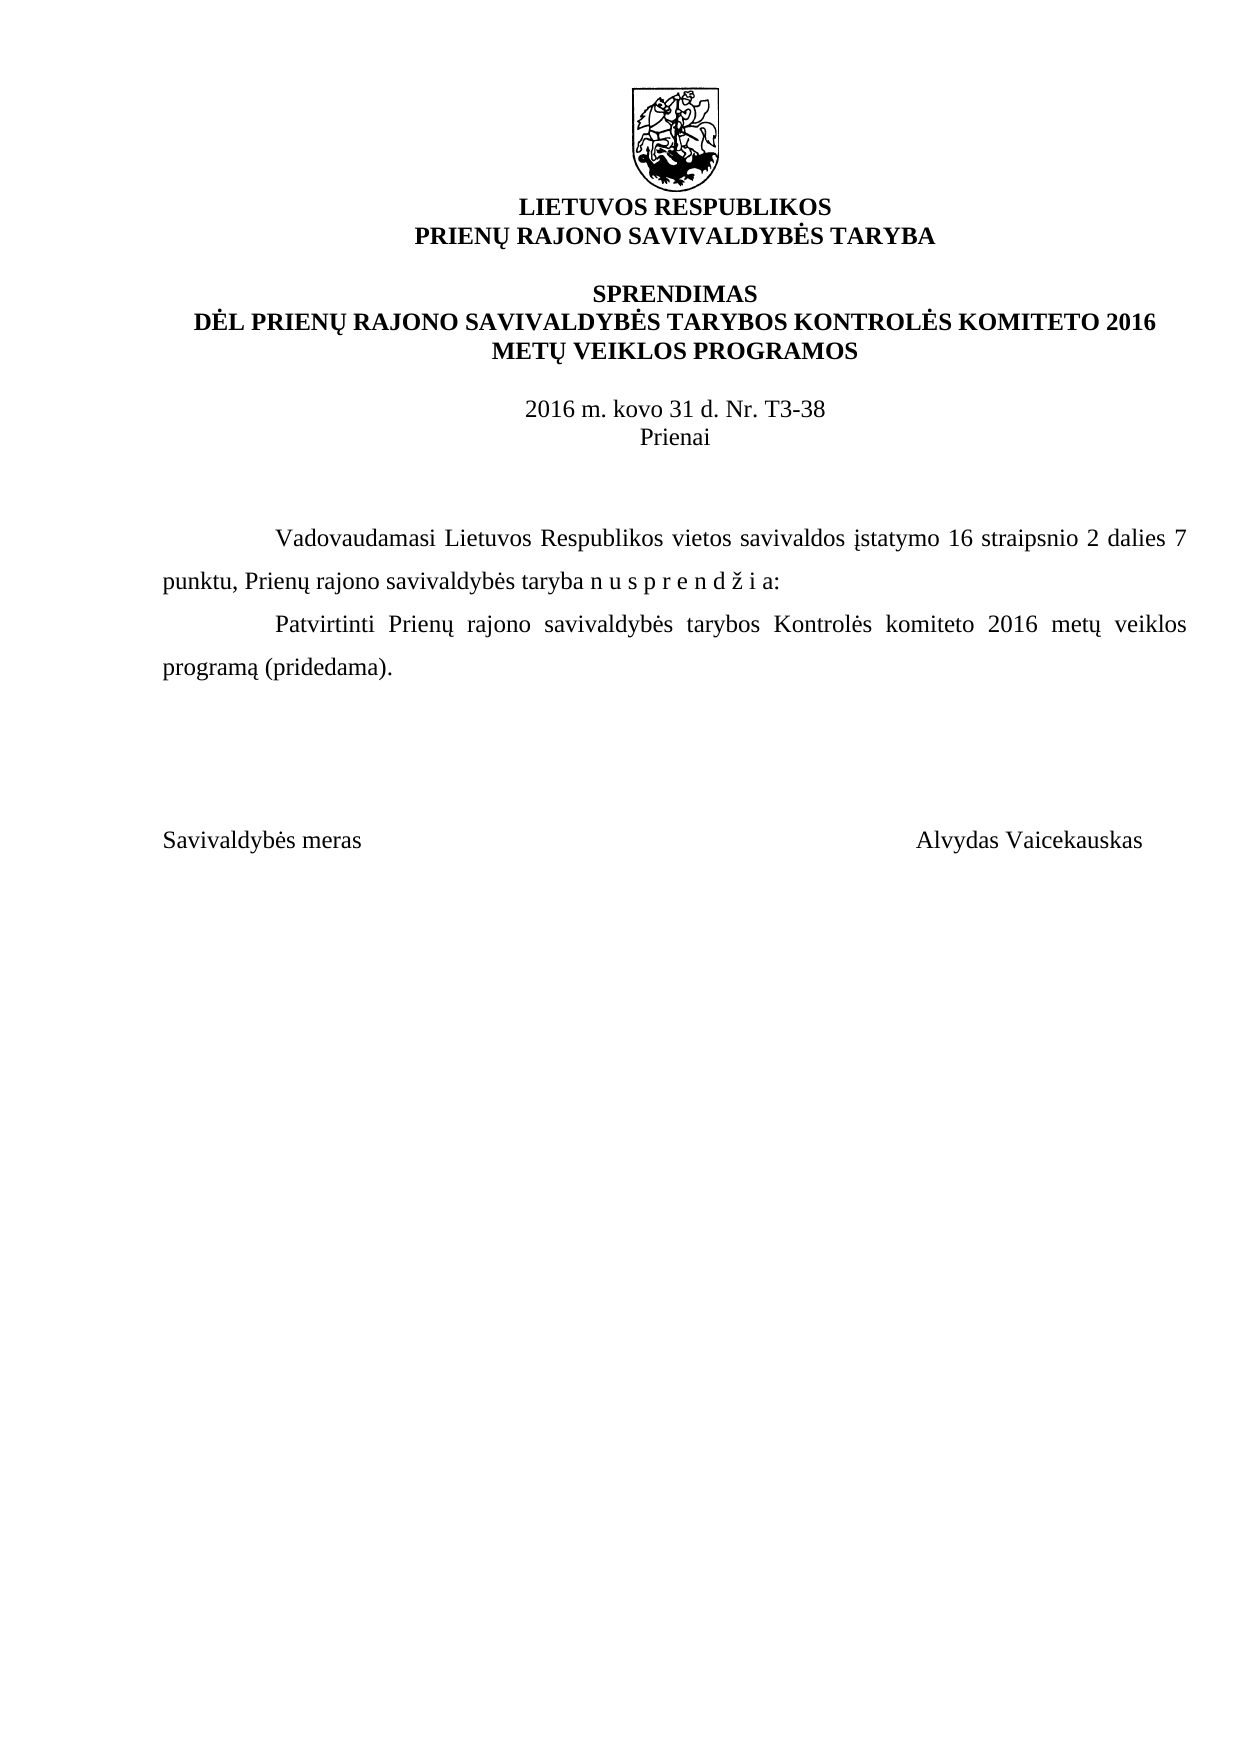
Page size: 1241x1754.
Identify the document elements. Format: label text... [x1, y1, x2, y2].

text Savivaldybės meras Alvydas Vaicekauskas [162, 825, 1187, 854]
text DĖL PRIENŲ RAJONO SAVIVALDYBĖS TARYBOS KONTROLĖS KOMITETO 2016 METŲ VEIKLOS PROGRAMOS [162, 307, 1187, 365]
text Prienai [162, 422, 1187, 451]
text SPRENDIMAS [162, 279, 1187, 307]
text Vadovaudamasi Lietuvos Respublikos vietos savivaldos įstatymo 16 straipsnio 2 dalies 7 punktu, Prienų rajono savivaldybės taryba n u s p r e n d ž i a: [162, 523, 1187, 595]
text Patvirtinti Prienų rajono savivaldybės tarybos Kontrolės komiteto 2016 metų veiklos programą (pridedama). [162, 609, 1187, 681]
text LIETUVOS RESPUBLIKOS [162, 192, 1187, 221]
text PRIENŲ RAJONO SAVIVALDYBĖS TARYBA [162, 221, 1187, 250]
text 2016 m. kovo 31 d. Nr. T3-38 [162, 394, 1187, 422]
